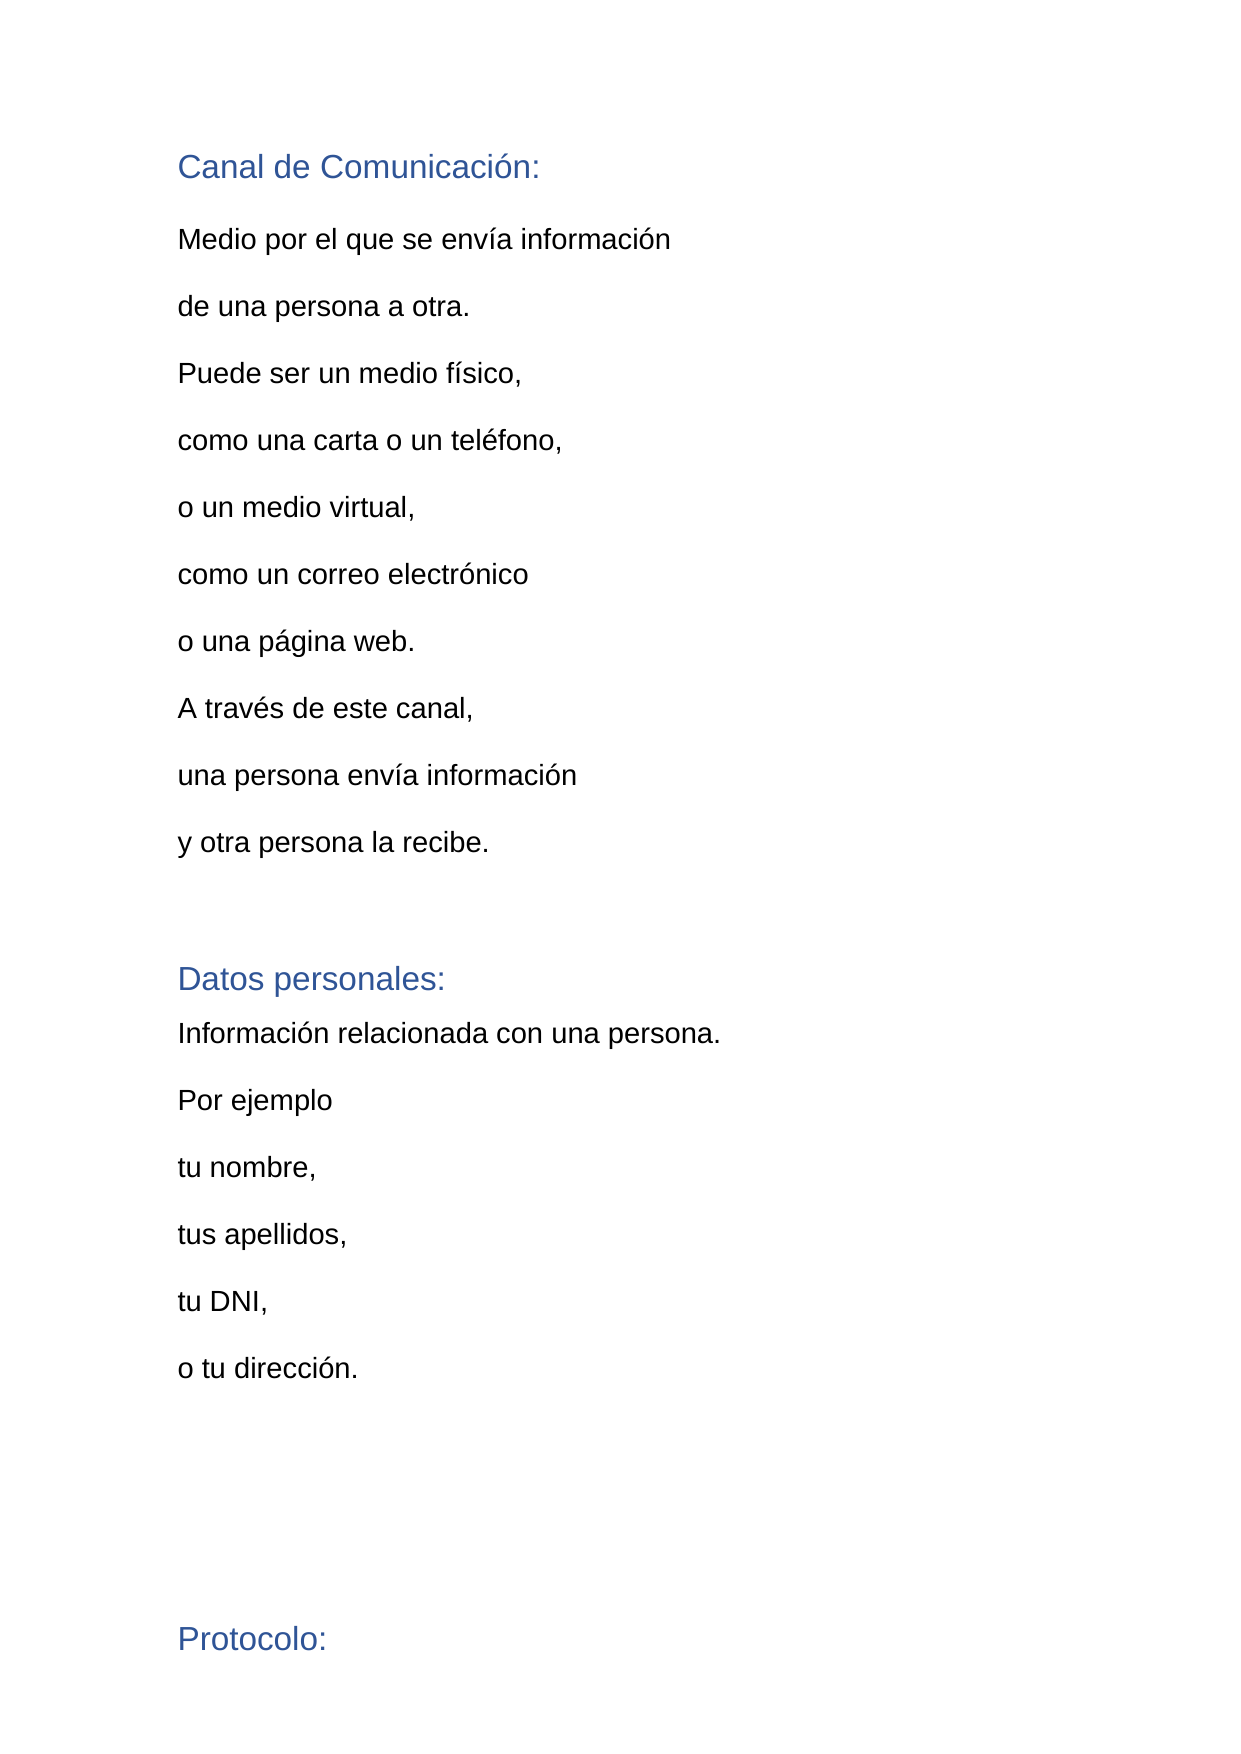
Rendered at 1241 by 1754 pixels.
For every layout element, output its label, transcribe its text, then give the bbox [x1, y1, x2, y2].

text o un medio virtual, [177, 490, 1063, 523]
text Por ejemplo [177, 1083, 1063, 1117]
text A través de este canal, [177, 691, 1063, 724]
text de una persona a otra. [177, 289, 1063, 322]
text y otra persona la recibe. [177, 825, 1063, 858]
text Datos personales: [177, 959, 1063, 997]
text o una página web. [177, 624, 1063, 657]
text Protocolo: [177, 1619, 1063, 1658]
text o tu dirección. [177, 1351, 1063, 1385]
text tu DNI, [177, 1284, 1063, 1318]
text tus apellidos, [177, 1217, 1063, 1251]
text Canal de Comunicación: [177, 148, 1063, 186]
text Puede ser un medio físico, [177, 356, 1063, 389]
text Medio por el que se envía información [177, 222, 1063, 255]
text como un correo electrónico [177, 557, 1063, 590]
text Información relacionada con una persona. [177, 1016, 1063, 1050]
text una persona envía información [177, 758, 1063, 791]
text tu nombre, [177, 1150, 1063, 1184]
text como una carta o un teléfono, [177, 423, 1063, 456]
